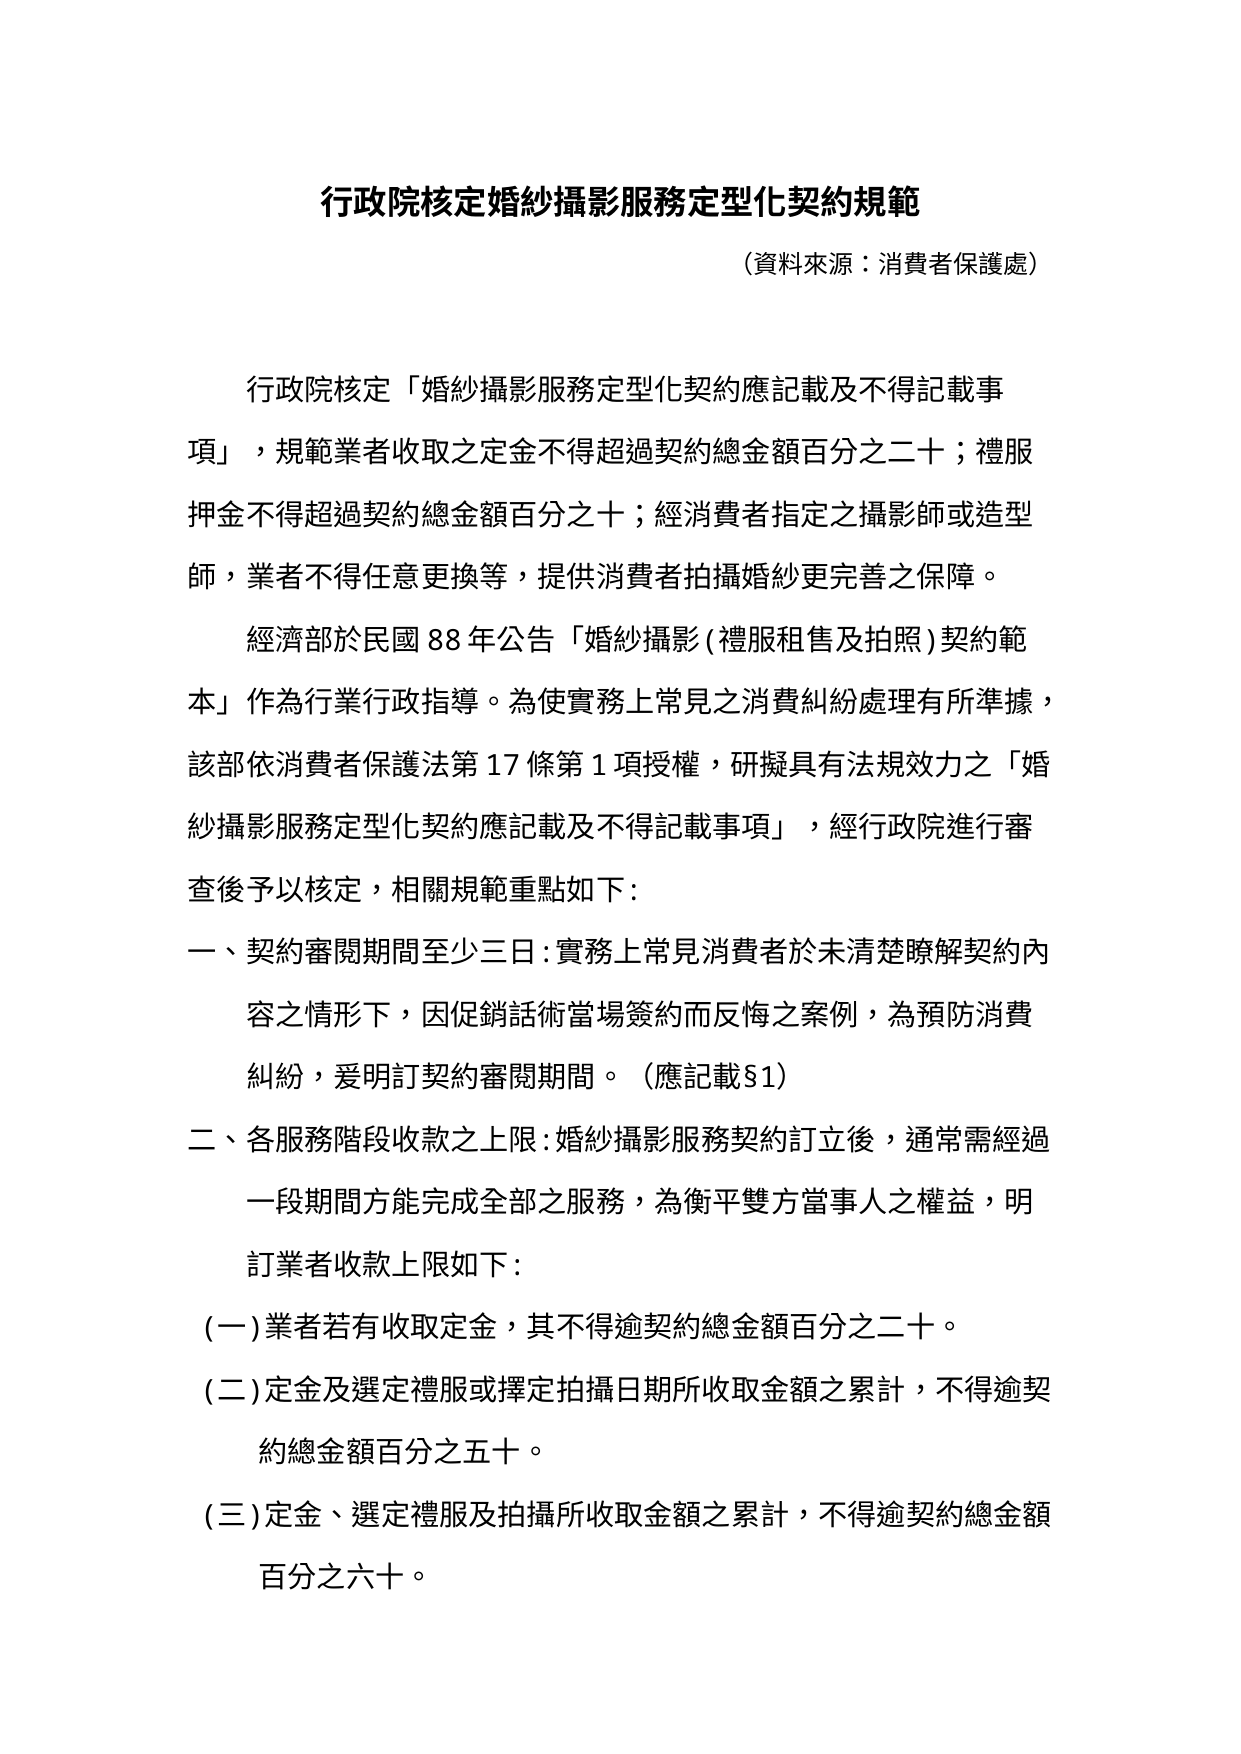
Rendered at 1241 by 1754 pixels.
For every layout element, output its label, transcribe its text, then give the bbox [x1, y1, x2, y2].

text (二)定金及選定禮服或擇定拍攝日期所收取金額之累計，不得逾契約總金額百分之五十。 [200, 1346, 1053, 1471]
text 二、各服務階段收款之上限:婚紗攝影服務契約訂立後，通常需經過一段期間方能完成全部之服務，為衡平雙方當事人之權益，明訂業者收款上限如下: [187, 1096, 1053, 1283]
text 行政院核定「婚紗攝影服務定型化契約應記載及不得記載事項」，規範業者收取之定金不得超過契約總金額百分之二十；禮服押金不得超過契約總金額百分之十；經消費者指定之攝影師或造型師，業者不得任意更換等，提供消費者拍攝婚紗更完善之保障。 [187, 346, 1053, 596]
text 經濟部於民國88年公告「婚紗攝影(禮服租售及拍照)契約範本」作為行業行政指導。為使實務上常見之消費糾紛處理有所準據，該部依消費者保護法第17條第1項授權，研擬具有法規效力之「婚紗攝影服務定型化契約應記載及不得記載事項」，經行政院進行審查後予以核定，相關規範重點如下: [187, 596, 1053, 908]
text （資料來源：消費者保護處） [187, 221, 1053, 283]
text 行政院核定婚紗攝影服務定型化契約規範 [187, 158, 1053, 221]
text 一、契約審閱期間至少三日:實務上常見消費者於未清楚瞭解契約內容之情形下，因促銷話術當場簽約而反悔之案例，為預防消費糾紛，爰明訂契約審閱期間。（應記載§1） [187, 908, 1053, 1096]
text (一)業者若有收取定金，其不得逾契約總金額百分之二十。 [200, 1283, 1053, 1346]
text (三)定金、選定禮服及拍攝所收取金額之累計，不得逾契約總金額百分之六十。 [200, 1471, 1053, 1596]
